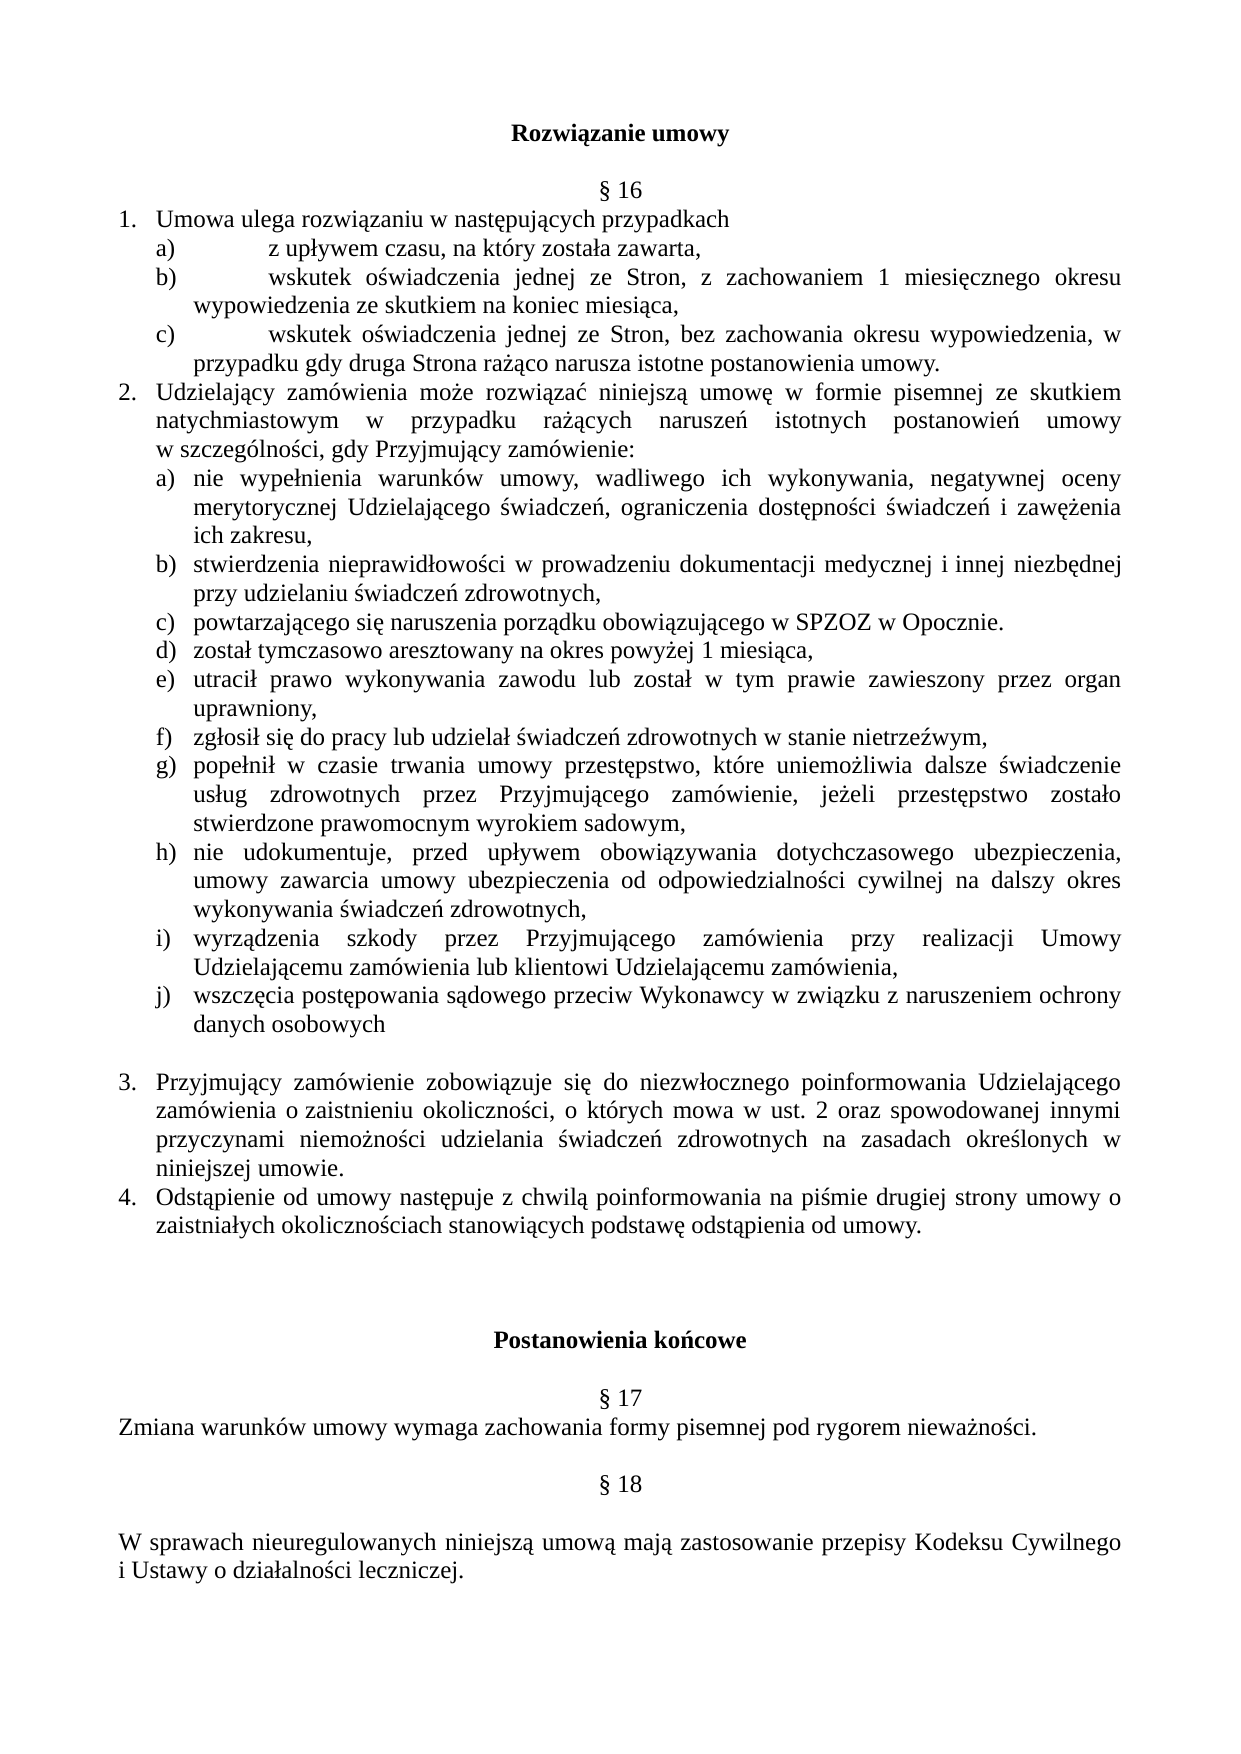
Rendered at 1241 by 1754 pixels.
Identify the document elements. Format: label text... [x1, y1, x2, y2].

list wskutek oświadczenia jednej ze Stron, bez zachowania okresu wypowiedzenia, w przypadku gdy druga Strona rażąco narusza istotne postanowienia umowy. [156, 319, 1122, 377]
list został tymczasowo aresztowany na okres powyżej 1 miesiąca, [156, 636, 1122, 664]
text Zmiana warunków umowy wymaga zachowania formy pisemnej pod rygorem nieważności. [118, 1412, 1122, 1441]
list stwierdzenia nieprawidłowości w prowadzeniu dokumentacji medycznej i innej niezbędnej przy udzielaniu świadczeń zdrowotnych, [156, 549, 1122, 607]
text Postanowienia końcowe [118, 1326, 1122, 1354]
list z upływem czasu, na który została zawarta, [156, 233, 1122, 262]
text § 17 [118, 1383, 1122, 1412]
text § 16 [118, 176, 1122, 204]
list Odstąpienie od umowy następuje z chwilą poinformowania na piśmie drugiej strony umowy o zaistniałych okolicznościach stanowiących podstawę odstąpienia od umowy. [118, 1182, 1122, 1239]
text § 18 [118, 1469, 1122, 1498]
list Umowa ulega rozwiązaniu w następujących przypadkach [118, 204, 1122, 233]
list wszczęcia postępowania sądowego przeciw Wykonawcy w związku z naruszeniem ochrony danych osobowych [156, 981, 1122, 1038]
text W sprawach nieuregulowanych niniejszą umową mają zastosowanie przepisy Kodeksu Cywilnego i Ustawy o działalności leczniczej. [118, 1527, 1122, 1584]
list nie udokumentuje, przed upływem obowiązywania dotychczasowego ubezpieczenia, umowy zawarcia umowy ubezpieczenia od odpowiedzialności cywilnej na dalszy okres wykonywania świadczeń zdrowotnych, [156, 837, 1122, 923]
list wyrządzenia szkody przez Przyjmującego zamówienia przy realizacji Umowy Udzielającemu zamówienia lub klientowi Udzielającemu zamówienia, [156, 923, 1122, 981]
list powtarzającego się naruszenia porządku obowiązującego w SPZOZ w Opocznie. [156, 607, 1122, 636]
list Udzielający zamówienia może rozwiązać niniejszą umowę w formie pisemnej ze skutkiem natychmiastowym w przypadku rażących naruszeń istotnych postanowień umowy w szczególności, gdy Przyjmujący zamówienie: [118, 377, 1122, 463]
list popełnił w czasie trwania umowy przestępstwo, które uniemożliwia dalsze świadczenie usług zdrowotnych przez Przyjmującego zamówienie, jeżeli przestępstwo zostało stwierdzone prawomocnym wyrokiem sadowym, [156, 751, 1122, 837]
text Rozwiązanie umowy [118, 118, 1122, 147]
list nie wypełnienia warunków umowy, wadliwego ich wykonywania, negatywnej oceny merytorycznej Udzielającego świadczeń, ograniczenia dostępności świadczeń i zawężenia ich zakresu, [156, 463, 1122, 549]
list Przyjmujący zamówienie zobowiązuje się do niezwłocznego poinformowania Udzielającego zamówienia o zaistnieniu okoliczności, o których mowa w ust. 2 oraz spowodowanej innymi przyczynami niemożności udzielania świadczeń zdrowotnych na zasadach określonych w niniejszej umowie. [118, 1067, 1122, 1182]
list zgłosił się do pracy lub udzielał świadczeń zdrowotnych w stanie nietrzeźwym, [156, 722, 1122, 751]
list wskutek oświadczenia jednej ze Stron, z zachowaniem 1 miesięcznego okresu wypowiedzenia ze skutkiem na koniec miesiąca, [156, 262, 1122, 319]
list utracił prawo wykonywania zawodu lub został w tym prawie zawieszony przez organ uprawniony, [156, 664, 1122, 722]
